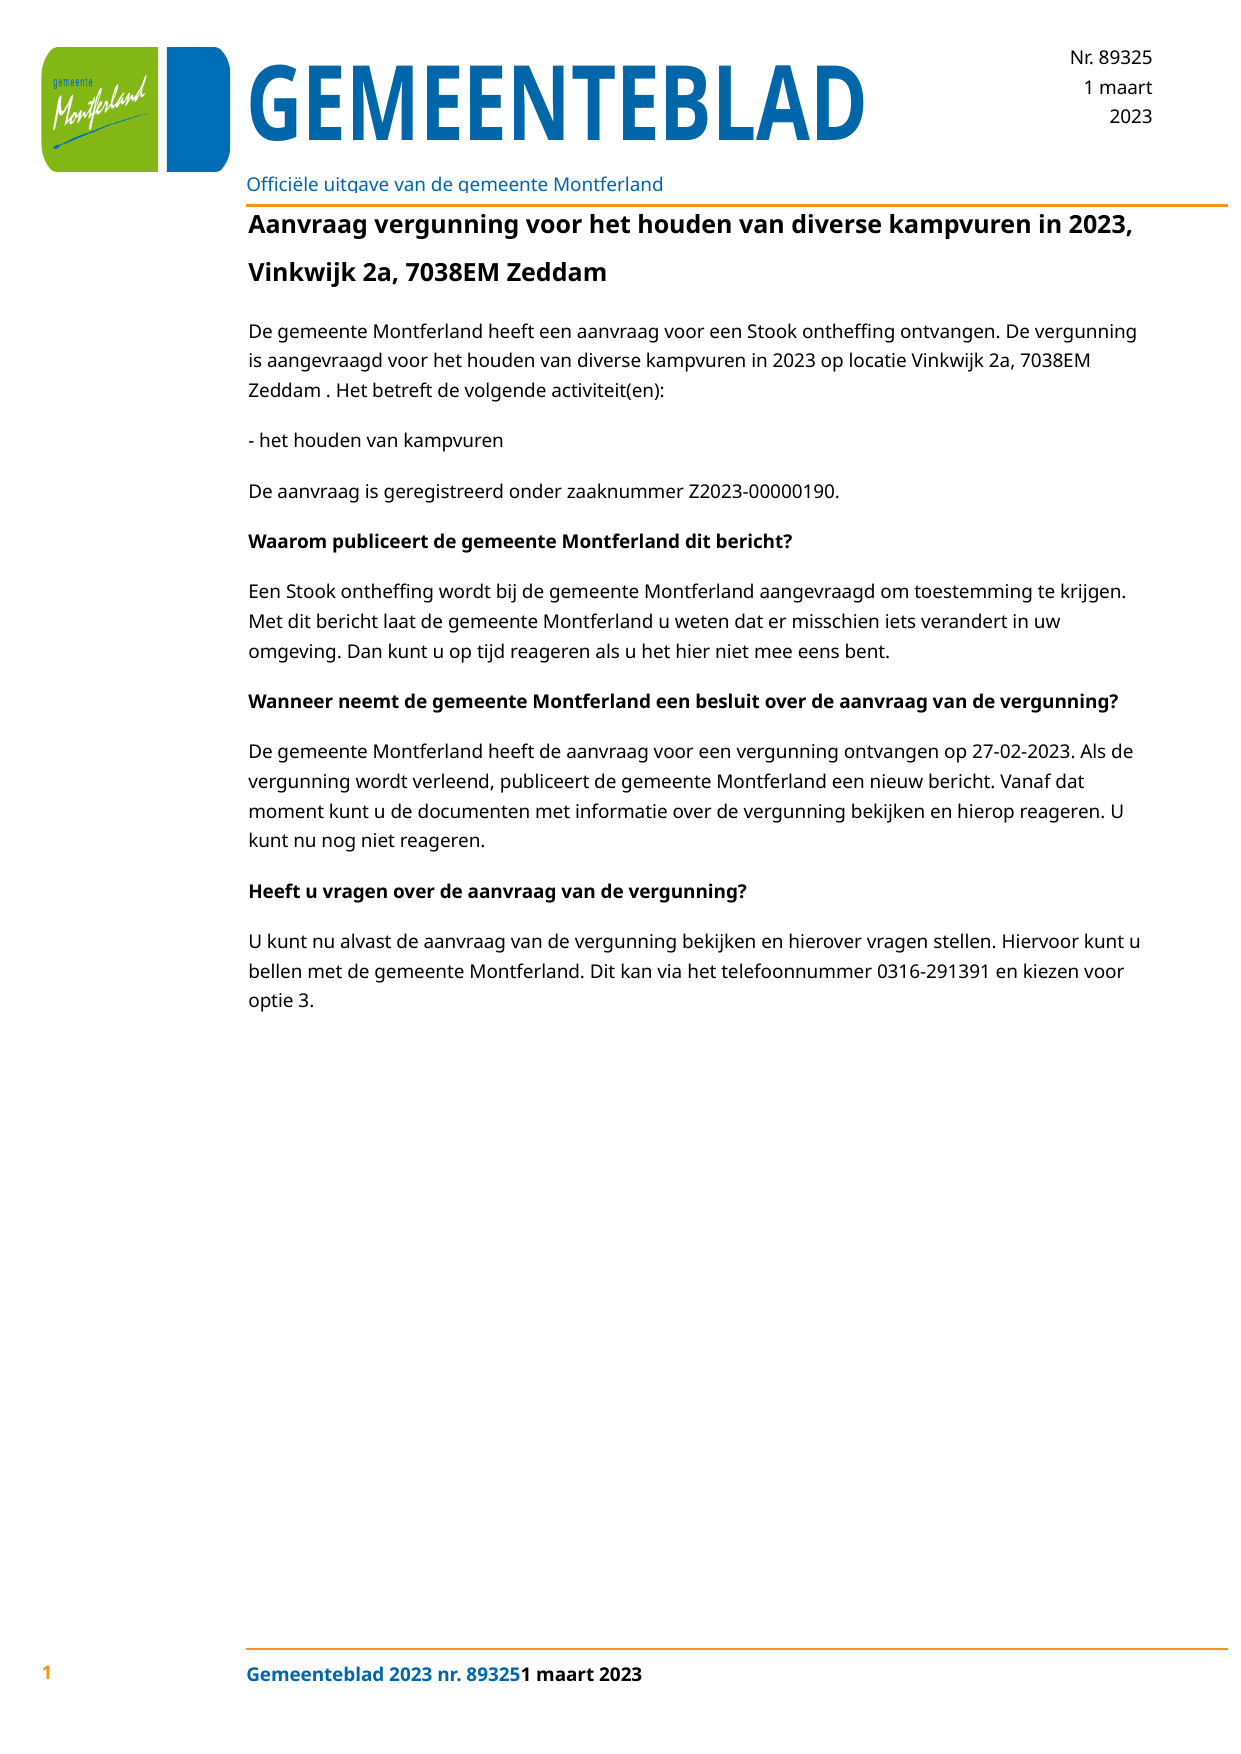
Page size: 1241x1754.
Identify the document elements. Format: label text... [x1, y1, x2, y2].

text De aanvraag is geregistreerd onder zaaknummer Z2023-00000190. [248, 478, 1152, 504]
picture [41, 47, 231, 172]
text - het houden van kampvuren [248, 427, 1152, 453]
text De gemeente Montferland heeft een aanvraag voor een Stook ontheffing ontvangen. De vergunning is aangevraagd voor het houden van diverse kampvuren in 2023 op locatie Vinkwijk 2a, 7038EM Zeddam . Het betreft de volgende activiteit(en): [248, 318, 1152, 403]
text U kunt nu alvast de aanvraag van de vergunning bekijken en hierover vragen stellen. Hiervoor kunt u bellen met de gemeente Montferland. Dit kan via het telefoonnummer 0316-291391 en kiezen voor optie 3. [248, 928, 1152, 1013]
text Wanneer neemt de gemeente Montferland een besluit over de aanvraag van de vergunning? [248, 688, 1152, 714]
text De gemeente Montferland heeft de aanvraag voor een vergunning ontvangen op 27-02-2023. Als de vergunning wordt verleend, publiceert de gemeente Montferland een nieuw bericht. Vanaf dat moment kunt u de documenten met informatie over de vergunning bekijken en hierop reageren. U kunt nu nog niet reageren. [248, 739, 1152, 853]
text Een Stook ontheffing wordt bij de gemeente Montferland aangevraagd om toestemming te krijgen. Met dit bericht laat de gemeente Montferland u weten dat er misschien iets verandert in uw omgeving. Dan kunt u op tijd reageren als u het hier niet mee eens bent. [248, 579, 1152, 664]
text Waarom publiceert de gemeente Montferland dit bericht? [248, 528, 1152, 554]
text Heeft u vragen over de aanvraag van de vergunning? [248, 878, 1152, 904]
text Aanvraag vergunning voor het houden van diverse kampvuren in 2023, Vinkwijk 2a, 7038EM Zeddam [248, 207, 1152, 288]
